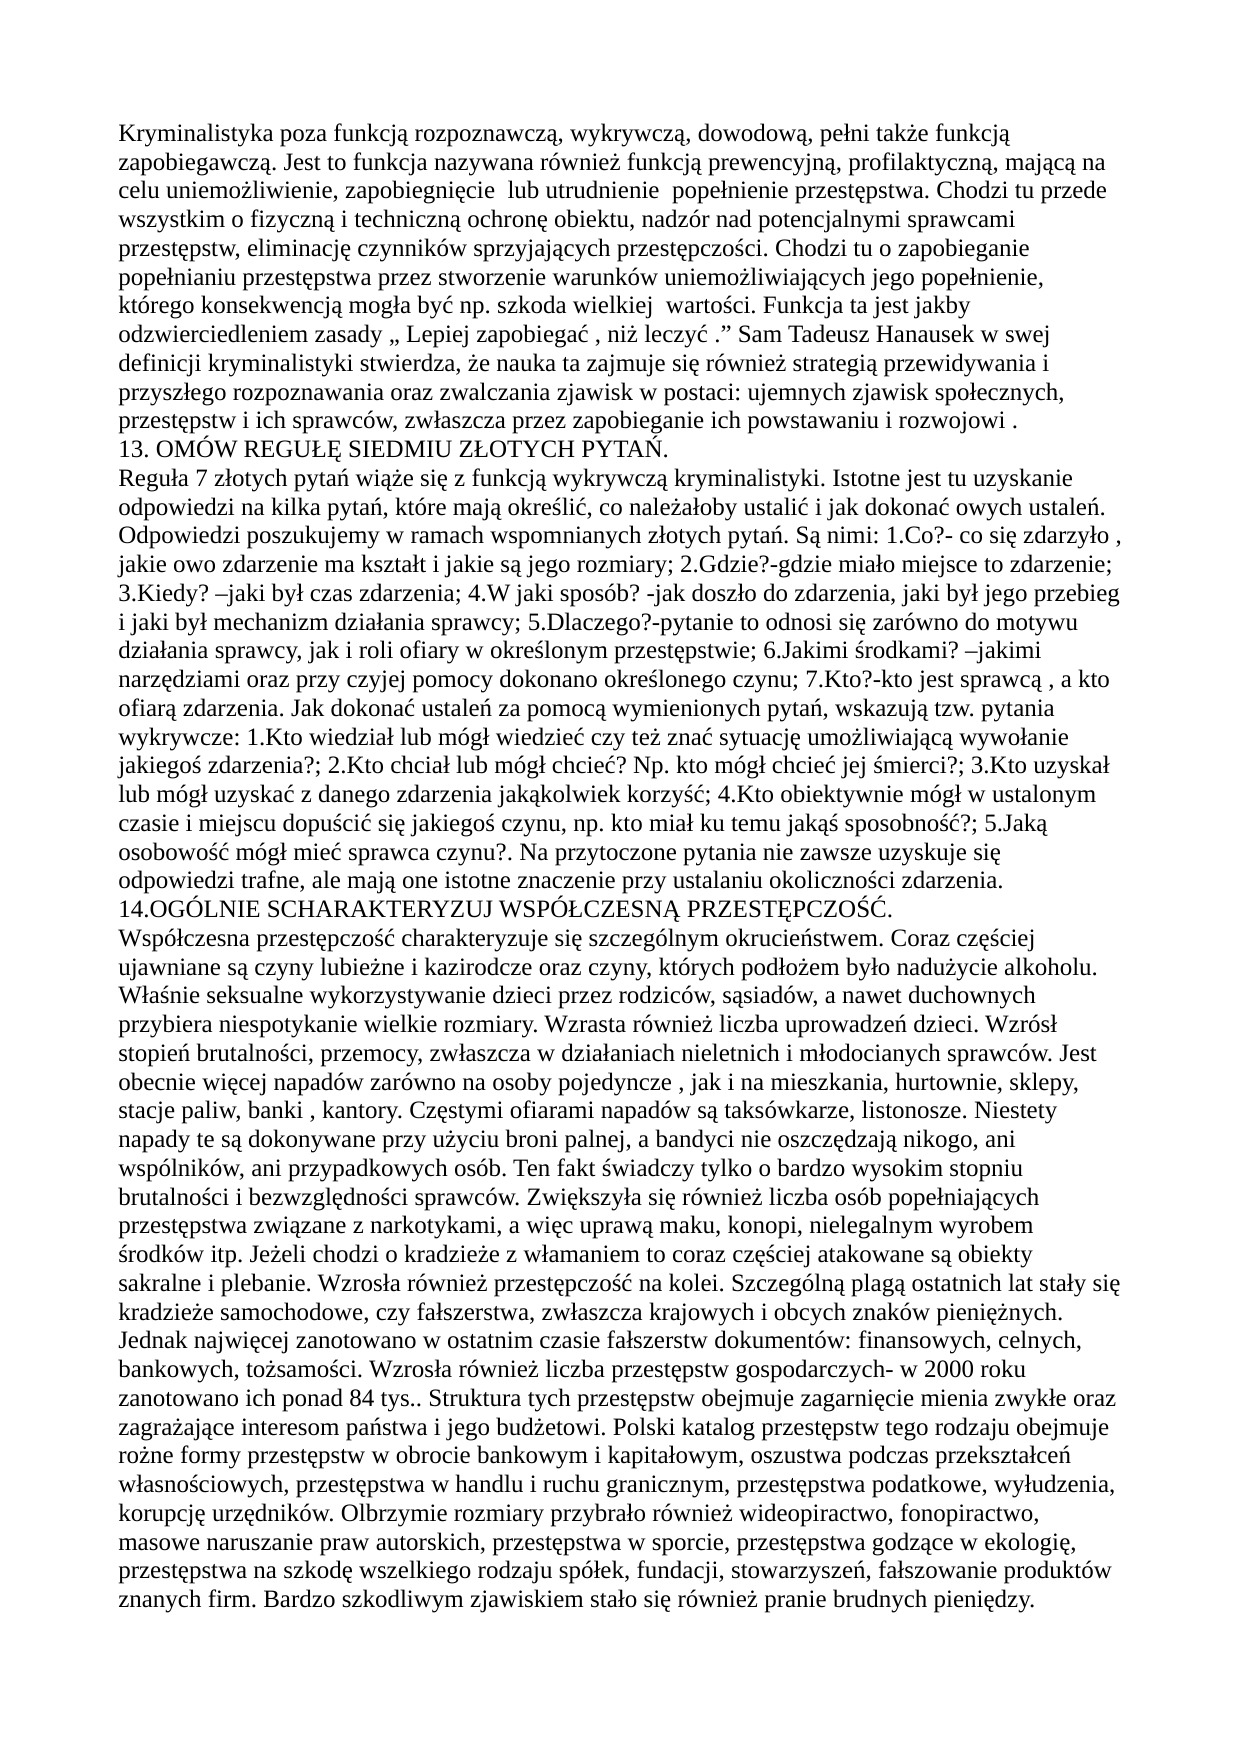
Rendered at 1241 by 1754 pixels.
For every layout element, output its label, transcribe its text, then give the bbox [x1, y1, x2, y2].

text Kryminalistyka poza funkcją rozpoznawczą, wykrywczą, dowodową, pełni także funkcją zapobiegawczą. Jest to funkcja nazywana również funkcją prewencyjną, profilaktyczną, mającą na celu uniemożliwienie, zapobiegnięcie lub utrudnienie popełnienie przestępstwa. Chodzi tu przede wszystkim o fizyczną i techniczną ochronę obiektu, nadzór nad potencjalnymi sprawcami przestępstw, eliminację czynników sprzyjających przestępczości. Chodzi tu o zapobieganie popełnianiu przestępstwa przez stworzenie warunków uniemożliwiających jego popełnienie, którego konsekwencją mogła być np. szkoda wielkiej wartości. Funkcja ta jest jakby odzwierciedleniem zasady „ Lepiej zapobiegać , niż leczyć .” Sam Tadeusz Hanausek w swej definicji kryminalistyki stwierdza, że nauka ta zajmuje się również strategią przewidywania i przyszłego rozpoznawania oraz zwalczania zjawisk w postaci: ujemnych zjawisk społecznych, przestępstw i ich sprawców, zwłaszcza przez zapobieganie ich powstawaniu i rozwojowi . [118, 118, 1122, 434]
text Współczesna przestępczość charakteryzuje się szczególnym okrucieństwem. Coraz częściej ujawniane są czyny lubieżne i kazirodcze oraz czyny, których podłożem było nadużycie alkoholu. Właśnie seksualne wykorzystywanie dzieci przez rodziców, sąsiadów, a nawet duchownych przybiera niespotykanie wielkie rozmiary. Wzrasta również liczba uprowadzeń dzieci. Wzrósł stopień brutalności, przemocy, zwłaszcza w działaniach nieletnich i młodocianych sprawców. Jest obecnie więcej napadów zarówno na osoby pojedyncze , jak i na mieszkania, hurtownie, sklepy, stacje paliw, banki , kantory. Częstymi ofiarami napadów są taksówkarze, listonosze. Niestety napady te są dokonywane przy użyciu broni palnej, a bandyci nie oszczędzają nikogo, ani wspólników, ani przypadkowych osób. Ten fakt świadczy tylko o bardzo wysokim stopniu brutalności i bezwzględności sprawców. Zwiększyła się również liczba osób popełniających przestępstwa związane z narkotykami, a więc uprawą maku, konopi, nielegalnym wyrobem środków itp. Jeżeli chodzi o kradzieże z włamaniem to coraz częściej atakowane są obiekty sakralne i plebanie. Wzrosła również przestępczość na kolei. Szczególną plagą ostatnich lat stały się kradzieże samochodowe, czy fałszerstwa, zwłaszcza krajowych i obcych znaków pieniężnych. Jednak najwięcej zanotowano w ostatnim czasie fałszerstw dokumentów: finansowych, celnych, bankowych, tożsamości. Wzrosła również liczba przestępstw gospodarczych- w 2000 roku zanotowano ich ponad 84 tys.. Struktura tych przestępstw obejmuje zagarnięcie mienia zwykłe oraz zagrażające interesom państwa i jego budżetowi. Polski katalog przestępstw tego rodzaju obejmuje rożne formy przestępstw w obrocie bankowym i kapitałowym, oszustwa podczas przekształceń własnościowych, przestępstwa w handlu i ruchu granicznym, przestępstwa podatkowe, wyłudzenia, korupcję urzędników. Olbrzymie rozmiary przybrało również wideopiractwo, fonopiractwo, masowe naruszanie praw autorskich, przestępstwa w sporcie, przestępstwa godzące w ekologię, przestępstwa na szkodę wszelkiego rodzaju spółek, fundacji, stowarzyszeń, fałszowanie produktów znanych firm. Bardzo szkodliwym zjawiskiem stało się również pranie brudnych pieniędzy. [118, 923, 1122, 1613]
text Reguła 7 złotych pytań wiąże się z funkcją wykrywczą kryminalistyki. Istotne jest tu uzyskanie odpowiedzi na kilka pytań, które mają określić, co należałoby ustalić i jak dokonać owych ustaleń. Odpowiedzi poszukujemy w ramach wspomnianych złotych pytań. Są nimi: 1.Co?- co się zdarzyło , jakie owo zdarzenie ma kształt i jakie są jego rozmiary; 2.Gdzie?-gdzie miało miejsce to zdarzenie; 3.Kiedy? –jaki był czas zdarzenia; 4.W jaki sposób? -jak doszło do zdarzenia, jaki był jego przebieg i jaki był mechanizm działania sprawcy; 5.Dlaczego?-pytanie to odnosi się zarówno do motywu działania sprawcy, jak i roli ofiary w określonym przestępstwie; 6.Jakimi środkami? –jakimi narzędziami oraz przy czyjej pomocy dokonano określonego czynu; 7.Kto?-kto jest sprawcą , a kto ofiarą zdarzenia. Jak dokonać ustaleń za pomocą wymienionych pytań, wskazują tzw. pytania wykrywcze: 1.Kto wiedział lub mógł wiedzieć czy też znać sytuację umożliwiającą wywołanie jakiegoś zdarzenia?; 2.Kto chciał lub mógł chcieć? Np. kto mógł chcieć jej śmierci?; 3.Kto uzyskał lub mógł uzyskać z danego zdarzenia jakąkolwiek korzyść; 4.Kto obiektywnie mógł w ustalonym czasie i miejscu dopuścić się jakiegoś czynu, np. kto miał ku temu jakąś sposobność?; 5.Jaką osobowość mógł mieć sprawca czynu?. Na przytoczone pytania nie zawsze uzyskuje się odpowiedzi trafne, ale mają one istotne znaczenie przy ustalaniu okoliczności zdarzenia. [118, 463, 1122, 894]
text 14.OGÓLNIE SCHARAKTERYZUJ WSPÓŁCZESNĄ PRZESTĘPCZOŚĆ. [118, 894, 1122, 923]
text 13. OMÓW REGUŁĘ SIEDMIU ZŁOTYCH PYTAŃ. [118, 434, 1122, 463]
